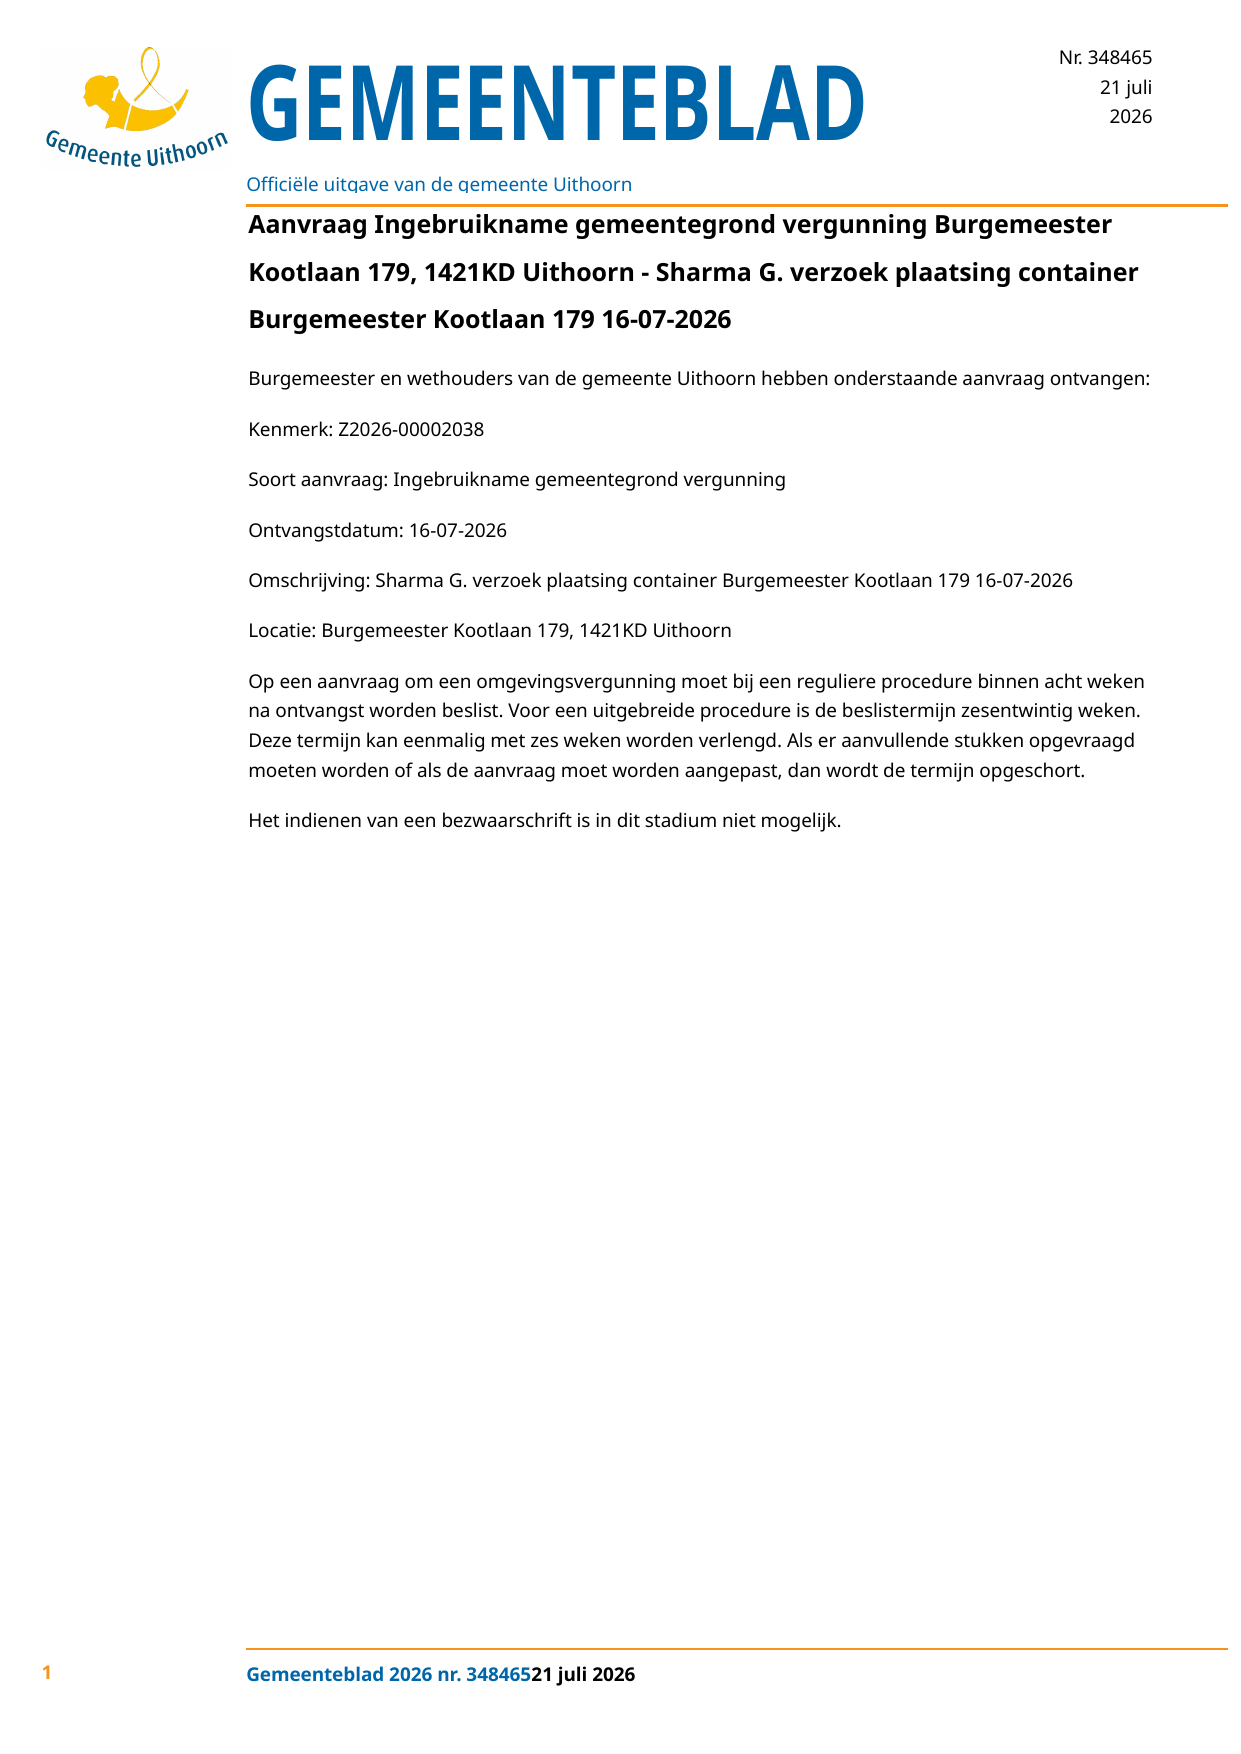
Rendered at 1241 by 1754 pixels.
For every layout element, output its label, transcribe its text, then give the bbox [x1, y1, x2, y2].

text Soort aanvraag: Ingebruikname gemeentegrond vergunning [248, 466, 1152, 492]
text Locatie: Burgemeester Kootlaan 179, 1421KD Uithoorn [248, 618, 1152, 643]
text Kenmerk: Z2026-00002038 [248, 416, 1152, 442]
text Op een aanvraag om een omgevingsvergunning moet bij een reguliere procedure binnen acht weken na ontvangst worden beslist. Voor een uitgebreide procedure is de beslistermijn zesentwintig weken. Deze termijn kan eenmalig met zes weken worden verlengd. Als er aanvullende stukken opgevraagd moeten worden of als de aanvraag moet worden aangepast, dan wordt de termijn opgeschort. [248, 668, 1152, 782]
text Burgemeester en wethouders van de gemeente Uithoorn hebben onderstaande aanvraag ontvangen: [248, 366, 1152, 391]
text Ontvangstdatum: 16-07-2026 [248, 517, 1152, 542]
text Omschrijving: Sharma G. verzoek plaatsing container Burgemeester Kootlaan 179 16-07-2026 [248, 567, 1152, 593]
text Het indienen van een bezwaarschrift is in dit stadium niet mogelijk. [248, 807, 1152, 833]
text Aanvraag Ingebruikname gemeentegrond vergunning Burgemeester Kootlaan 179, 1421KD Uithoorn - Sharma G. verzoek plaatsing container Burgemeester Kootlaan 179 16-07-2026 [248, 207, 1152, 336]
picture [41, 47, 231, 172]
